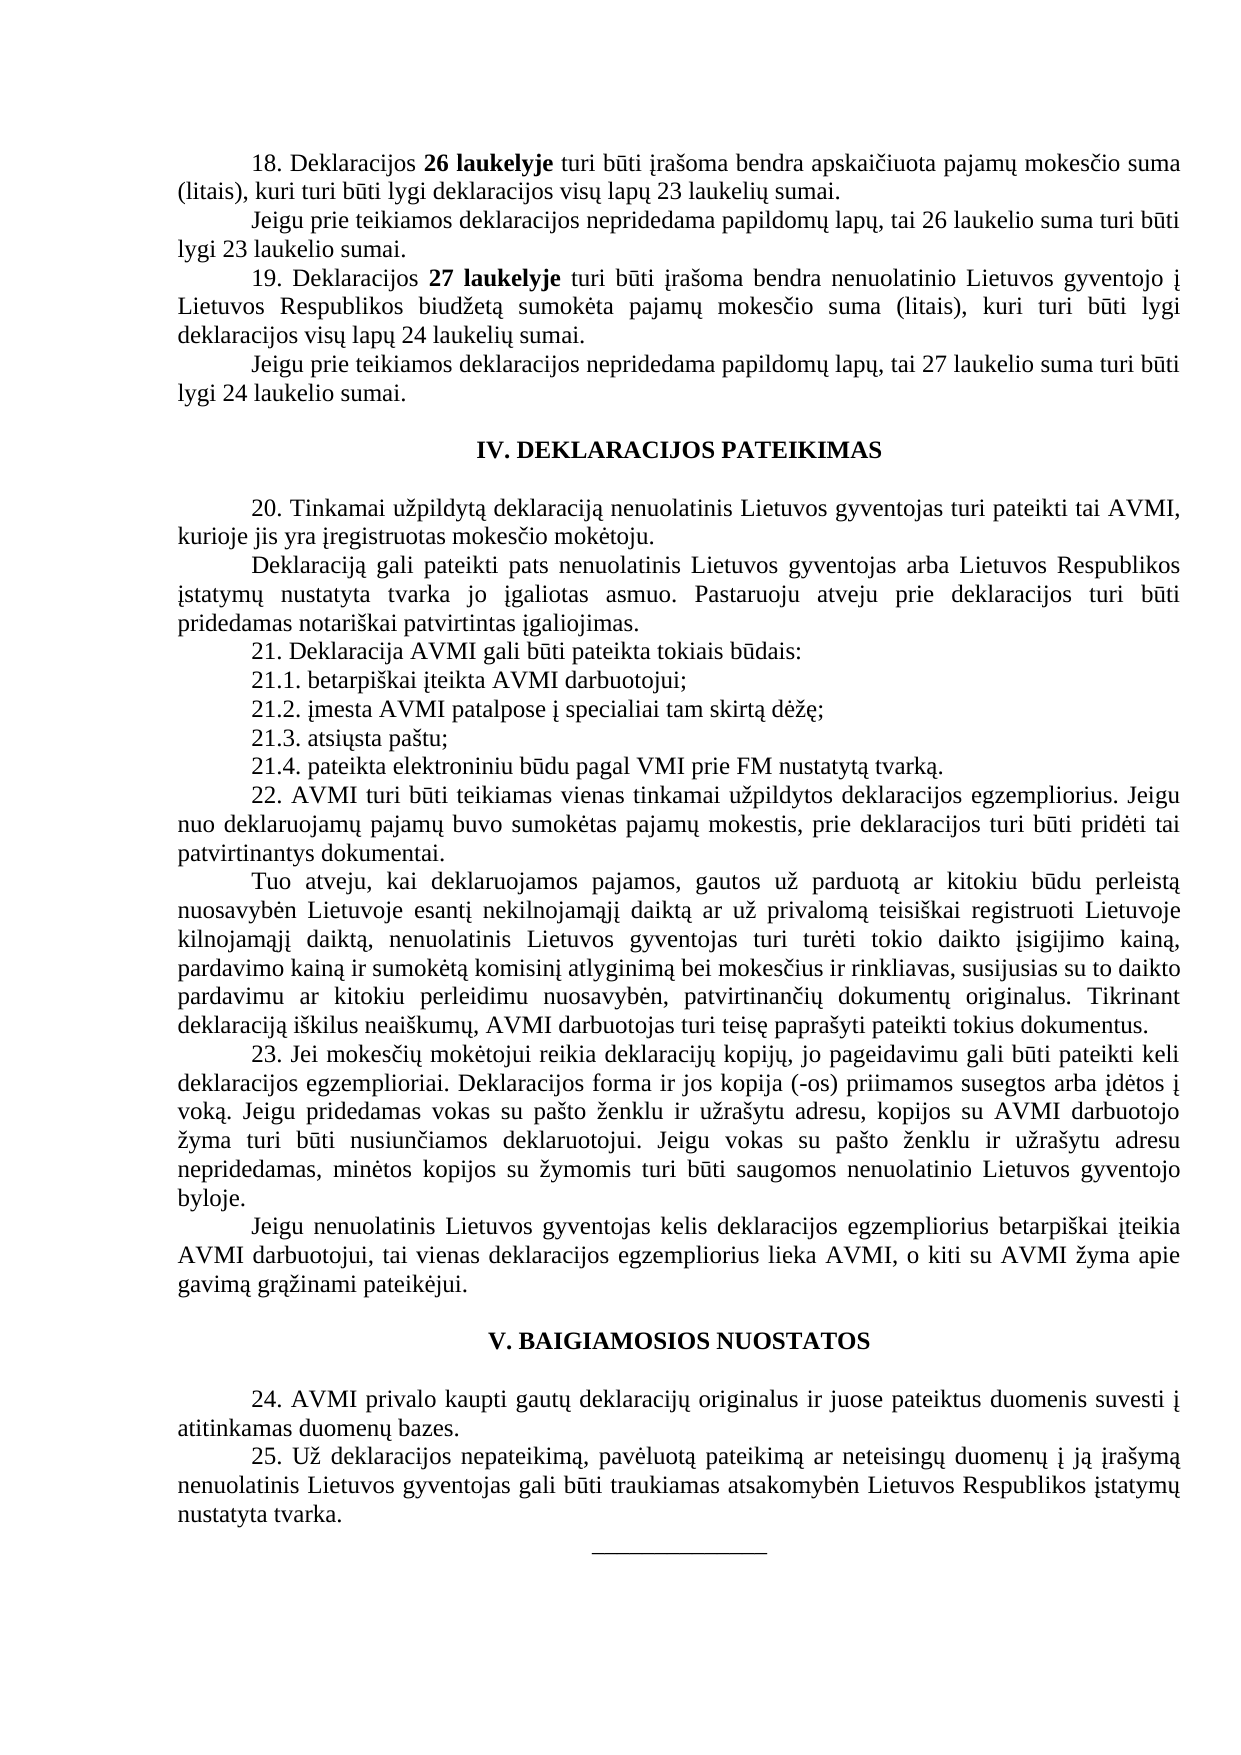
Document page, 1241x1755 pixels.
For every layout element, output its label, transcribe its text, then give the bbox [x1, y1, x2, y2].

text 19. Deklaracijos 27 laukelyje turi būti įrašoma bendra nenuolatinio Lietuvos gyventojo į Lietuvos Respublikos biudžetą sumokėta pajamų mokesčio suma (litais), kuri turi būti lygi deklaracijos visų lapų 24 laukelių sumai. [177, 263, 1181, 349]
text V. BAIGIAMOSIOS NUOSTATOS [177, 1326, 1181, 1355]
text 25. Už deklaracijos nepateikimą, pavėluotą pateikimą ar neteisingų duomenų į ją įrašymą nenuolatinis Lietuvos gyventojas gali būti traukiamas atsakomybėn Lietuvos Respublikos įstatymų nustatyta tvarka. [177, 1441, 1181, 1528]
text Deklaraciją gali pateikti pats nenuolatinis Lietuvos gyventojas arba Lietuvos Respublikos įstatymų nustatyta tvarka jo įgaliotas asmuo. Pastaruoju atveju prie deklaracijos turi būti pridedamas notariškai patvirtintas įgaliojimas. [177, 550, 1181, 636]
text 24. AVMI privalo kaupti gautų deklaracijų originalus ir juose pateiktus duomenis suvesti į atitinkamas duomenų bazes. [177, 1384, 1181, 1441]
text ______________ [177, 1528, 1181, 1556]
text 22. AVMI turi būti teikiamas vienas tinkamai užpildytos deklaracijos egzempliorius. Jeigu nuo deklaruojamų pajamų buvo sumokėtas pajamų mokestis, prie deklaracijos turi būti pridėti tai patvirtinantys dokumentai. [177, 780, 1181, 866]
text 21. Deklaracija AVMI gali būti pateikta tokiais būdais: [177, 636, 1181, 665]
text IV. DEKLARACIJOS PATEIKIMAS [177, 435, 1181, 464]
text Jeigu prie teikiamos deklaracijos nepridedama papildomų lapų, tai 26 laukelio suma turi būti lygi 23 laukelio sumai. [177, 205, 1181, 263]
text Tuo atveju, kai deklaruojamos pajamos, gautos už parduotą ar kitokiu būdu perleistą nuosavybėn Lietuvoje esantį nekilnojamąjį daiktą ar už privalomą teisiškai registruoti Lietuvoje kilnojamąjį daiktą, nenuolatinis Lietuvos gyventojas turi turėti tokio daikto įsigijimo kainą, pardavimo kainą ir sumokėtą komisinį atlyginimą bei mokesčius ir rinkliavas, susijusias su to daikto pardavimu ar kitokiu perleidimu nuosavybėn, patvirtinančių dokumentų originalus. Tikrinant deklaraciją iškilus neaiškumų, AVMI darbuotojas turi teisę paprašyti pateikti tokius dokumentus. [177, 866, 1181, 1039]
text 18. Deklaracijos 26 laukelyje turi būti įrašoma bendra apskaičiuota pajamų mokesčio suma (litais), kuri turi būti lygi deklaracijos visų lapų 23 laukelių sumai. [177, 148, 1181, 205]
text 23. Jei mokesčių mokėtojui reikia deklaracijų kopijų, jo pageidavimu gali būti pateikti keli deklaracijos egzemplioriai. Deklaracijos forma ir jos kopija (-os) priimamos susegtos arba įdėtos į voką. Jeigu pridedamas vokas su pašto ženklu ir užrašytu adresu, kopijos su AVMI darbuotojo žyma turi būti nusiunčiamos deklaruotojui. Jeigu vokas su pašto ženklu ir užrašytu adresu nepridedamas, minėtos kopijos su žymomis turi būti saugomos nenuolatinio Lietuvos gyventojo byloje. [177, 1039, 1181, 1211]
text 21.4. pateikta elektroniniu būdu pagal VMI prie FM nustatytą tvarką. [177, 751, 1181, 780]
text 21.3. atsiųsta paštu; [177, 723, 1181, 751]
text 20. Tinkamai užpildytą deklaraciją nenuolatinis Lietuvos gyventojas turi pateikti tai AVMI, kurioje jis yra įregistruotas mokesčio mokėtoju. [177, 493, 1181, 550]
text 21.1. betarpiškai įteikta AVMI darbuotojui; [177, 665, 1181, 694]
text 21.2. įmesta AVMI patalpose į specialiai tam skirtą dėžę; [177, 694, 1181, 723]
text Jeigu prie teikiamos deklaracijos nepridedama papildomų lapų, tai 27 laukelio suma turi būti lygi 24 laukelio sumai. [177, 349, 1181, 406]
text Jeigu nenuolatinis Lietuvos gyventojas kelis deklaracijos egzempliorius betarpiškai įteikia AVMI darbuotojui, tai vienas deklaracijos egzempliorius lieka AVMI, o kiti su AVMI žyma apie gavimą grąžinami pateikėjui. [177, 1211, 1181, 1298]
